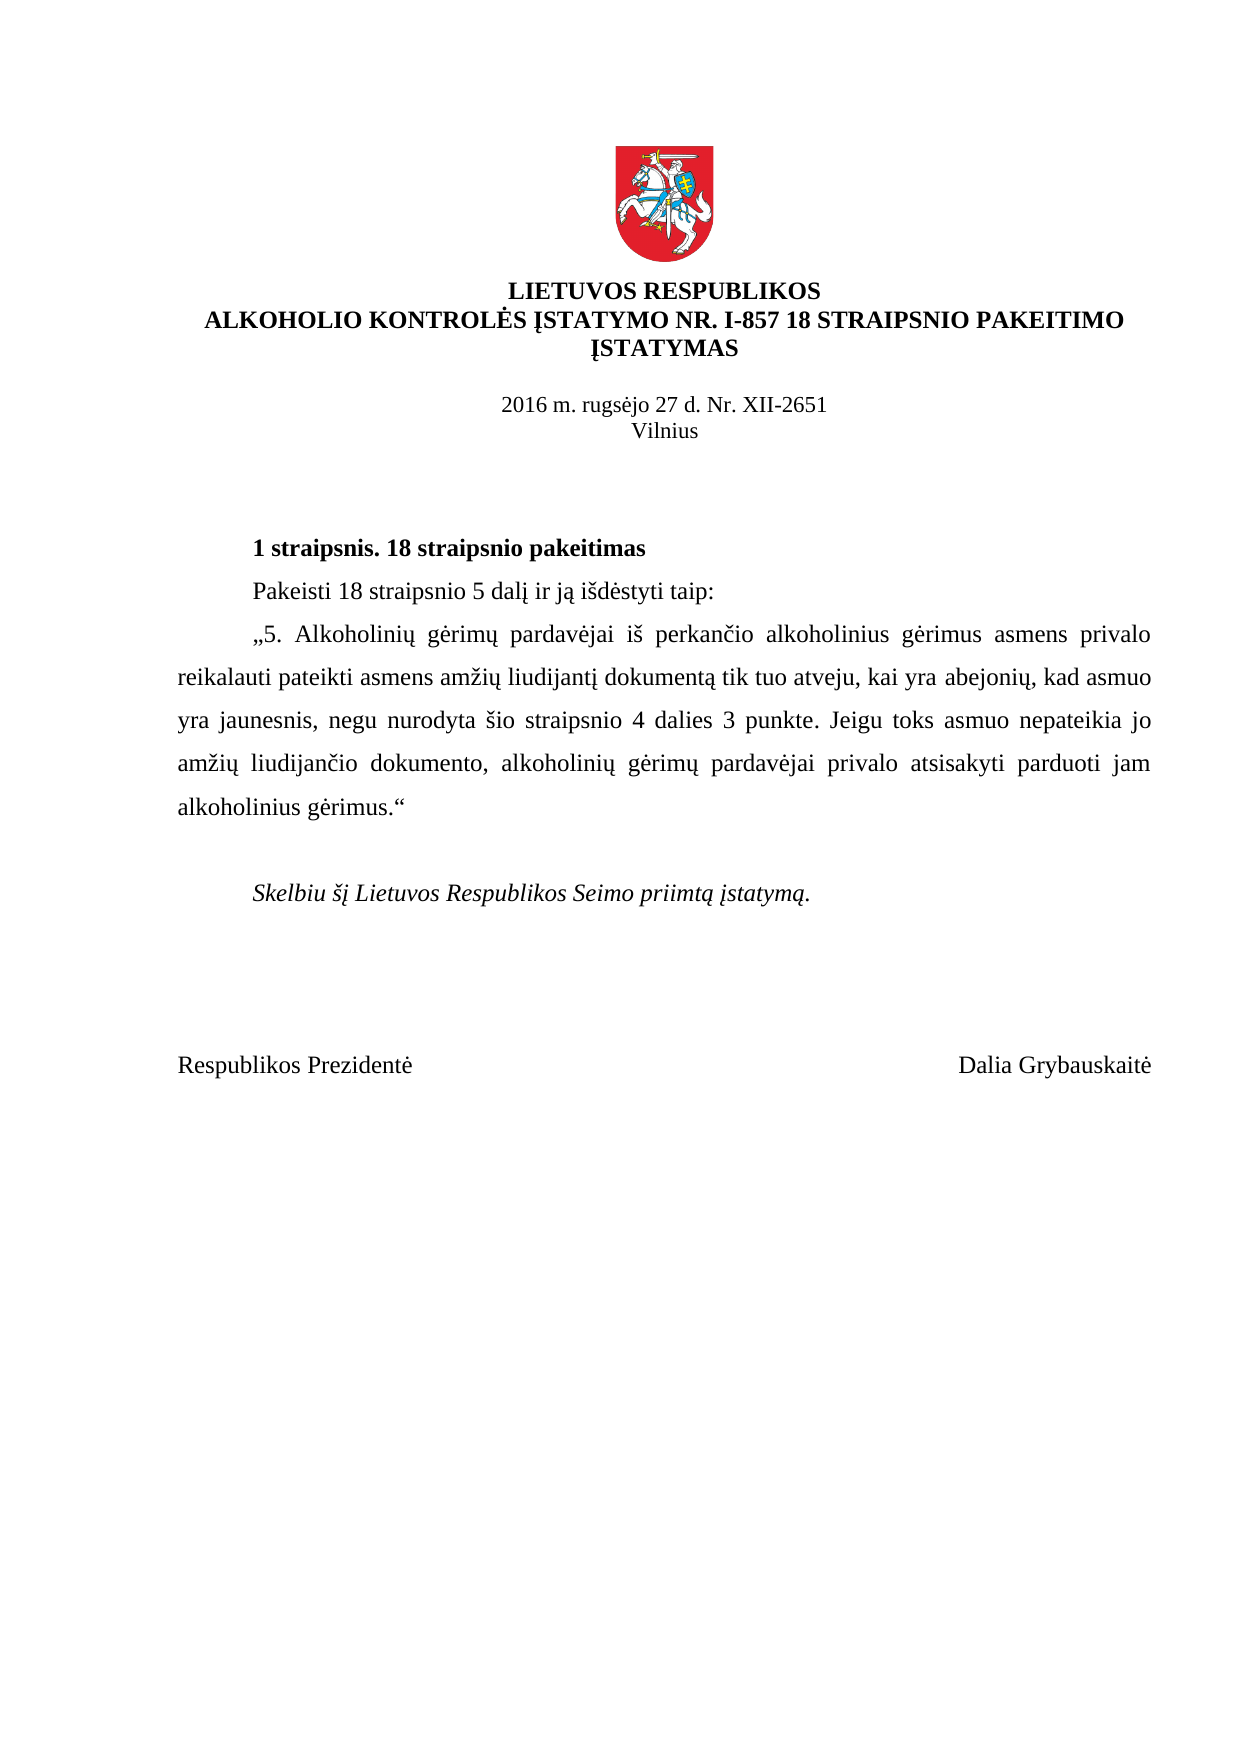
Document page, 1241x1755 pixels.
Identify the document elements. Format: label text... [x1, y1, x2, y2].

text Skelbiu šį Lietuvos Respublikos Seimo priimtą įstatymą. [177, 878, 1152, 907]
text ALKOHOLIO KONTROLĖS ĮSTATYMO NR. I-857 18 STRAIPSNIO PAKEITIMO [177, 305, 1152, 333]
text Pakeisti 18 straipsnio 5 dalį ir ją išdėstyti taip: [177, 576, 1152, 605]
text Respublikos Prezidentė Dalia Grybauskaitė [177, 1050, 1152, 1079]
text „5. Alkoholinių gėrimų pardavėjai iš perkančio alkoholinius gėrimus asmens privalo reikalauti pateikti asmens amžių liudijantį dokumentą tik tuo atveju, kai yra abejonių, kad asmuo yra jaunesnis, negu nurodyta šio straipsnio 4 dalies 3 punkte. Jeigu toks asmuo nepateikia jo amžių liudijančio dokumento, alkoholinių gėrimų pardavėjai privalo atsisakyti parduoti jam alkoholinius gėrimus.“ [177, 619, 1152, 820]
text 2016 m. rugsėjo 27 d. Nr. XII-2651 [177, 391, 1152, 417]
text 1 straipsnis. 18 straipsnio pakeitimas [177, 533, 1152, 562]
text ĮSTATYMAS [177, 333, 1152, 362]
text Vilnius [177, 417, 1152, 444]
text LIETUVOS RESPUBLIKOS [177, 276, 1152, 305]
